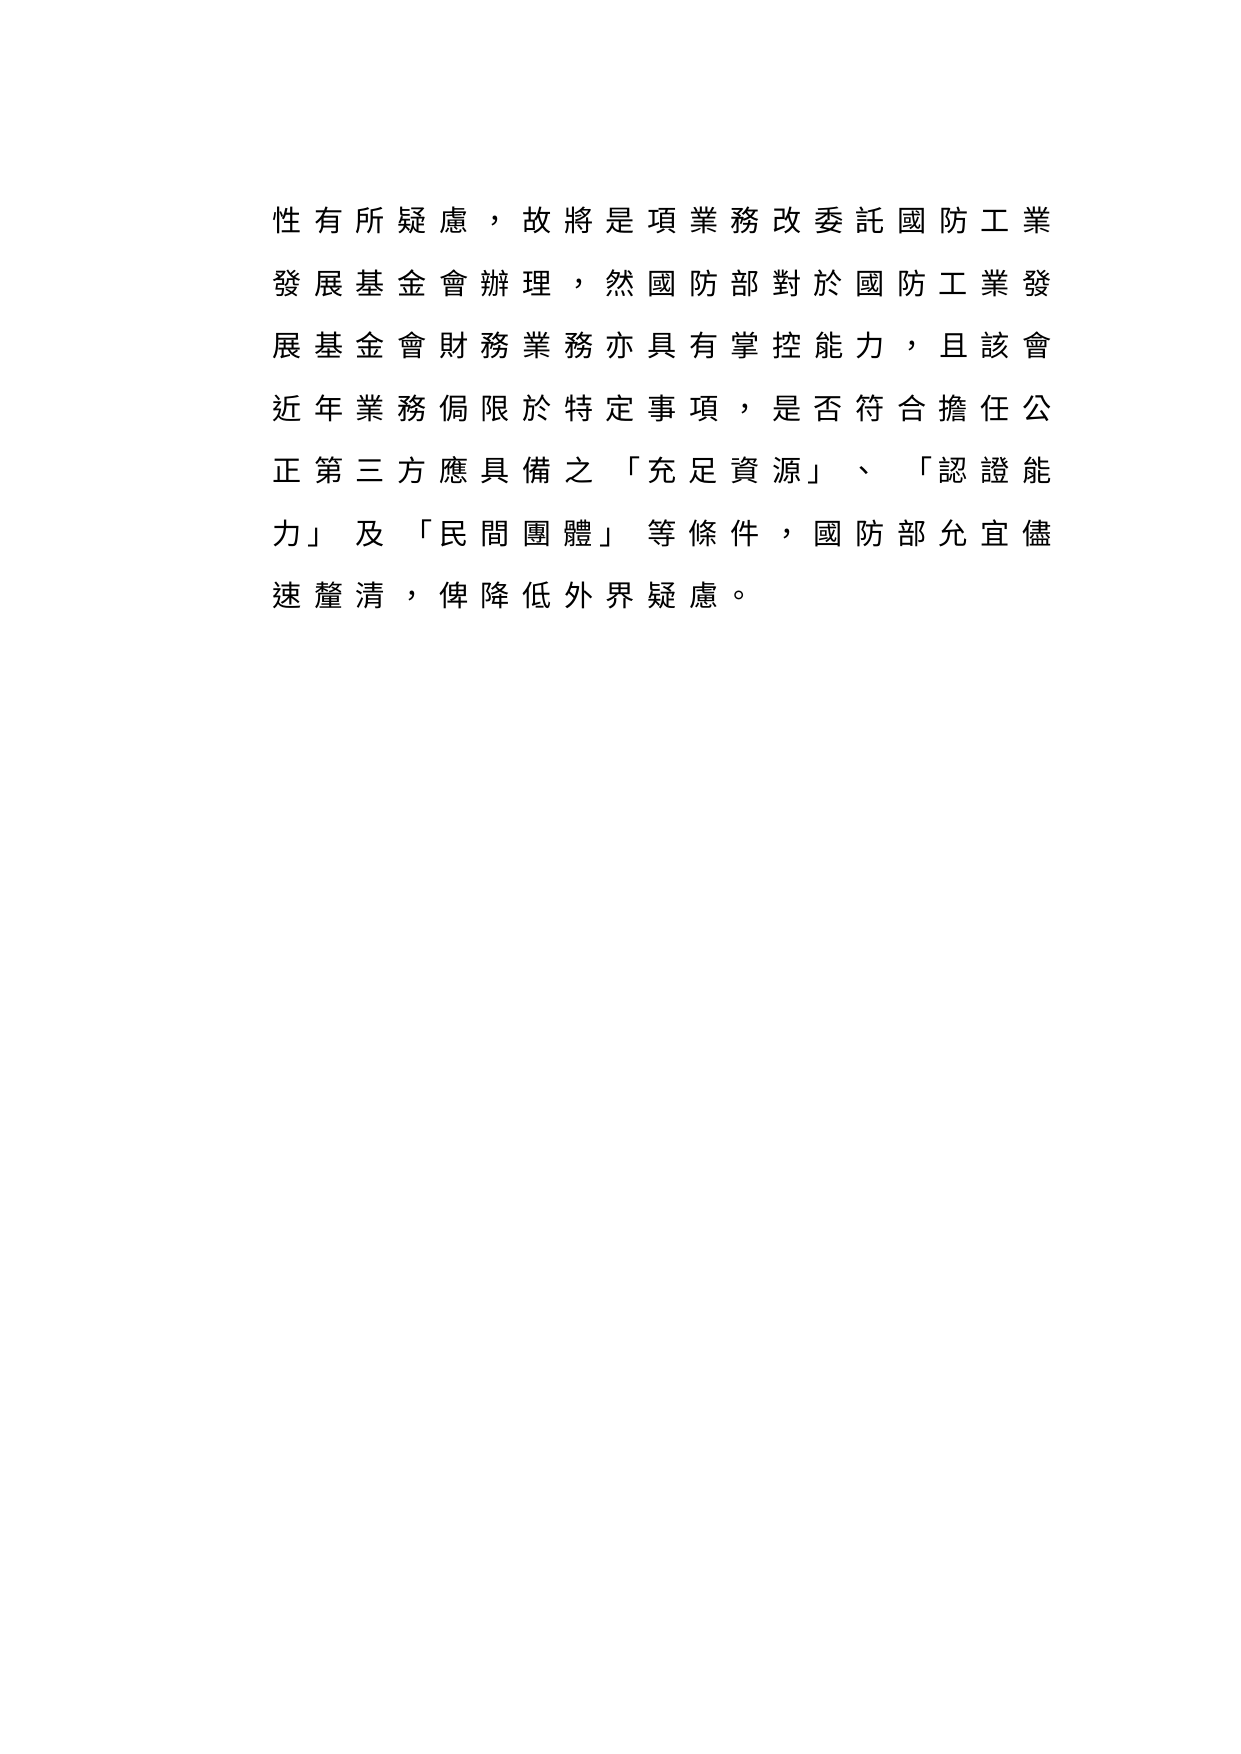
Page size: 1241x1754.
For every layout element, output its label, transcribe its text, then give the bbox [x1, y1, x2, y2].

text 性有所疑慮，故將是項業務改委託國防工業發展基金會辦理，然國防部對於國防工業發展基金會財務業務亦具有掌控能力，且該會近年業務侷限於特定事項，是否符合擔任公正第三方應具備之「充足資源」、「認證能力」及「民間團體」等條件，國防部允宜儘速釐清，俾降低外界疑慮。 [242, 177, 1058, 615]
